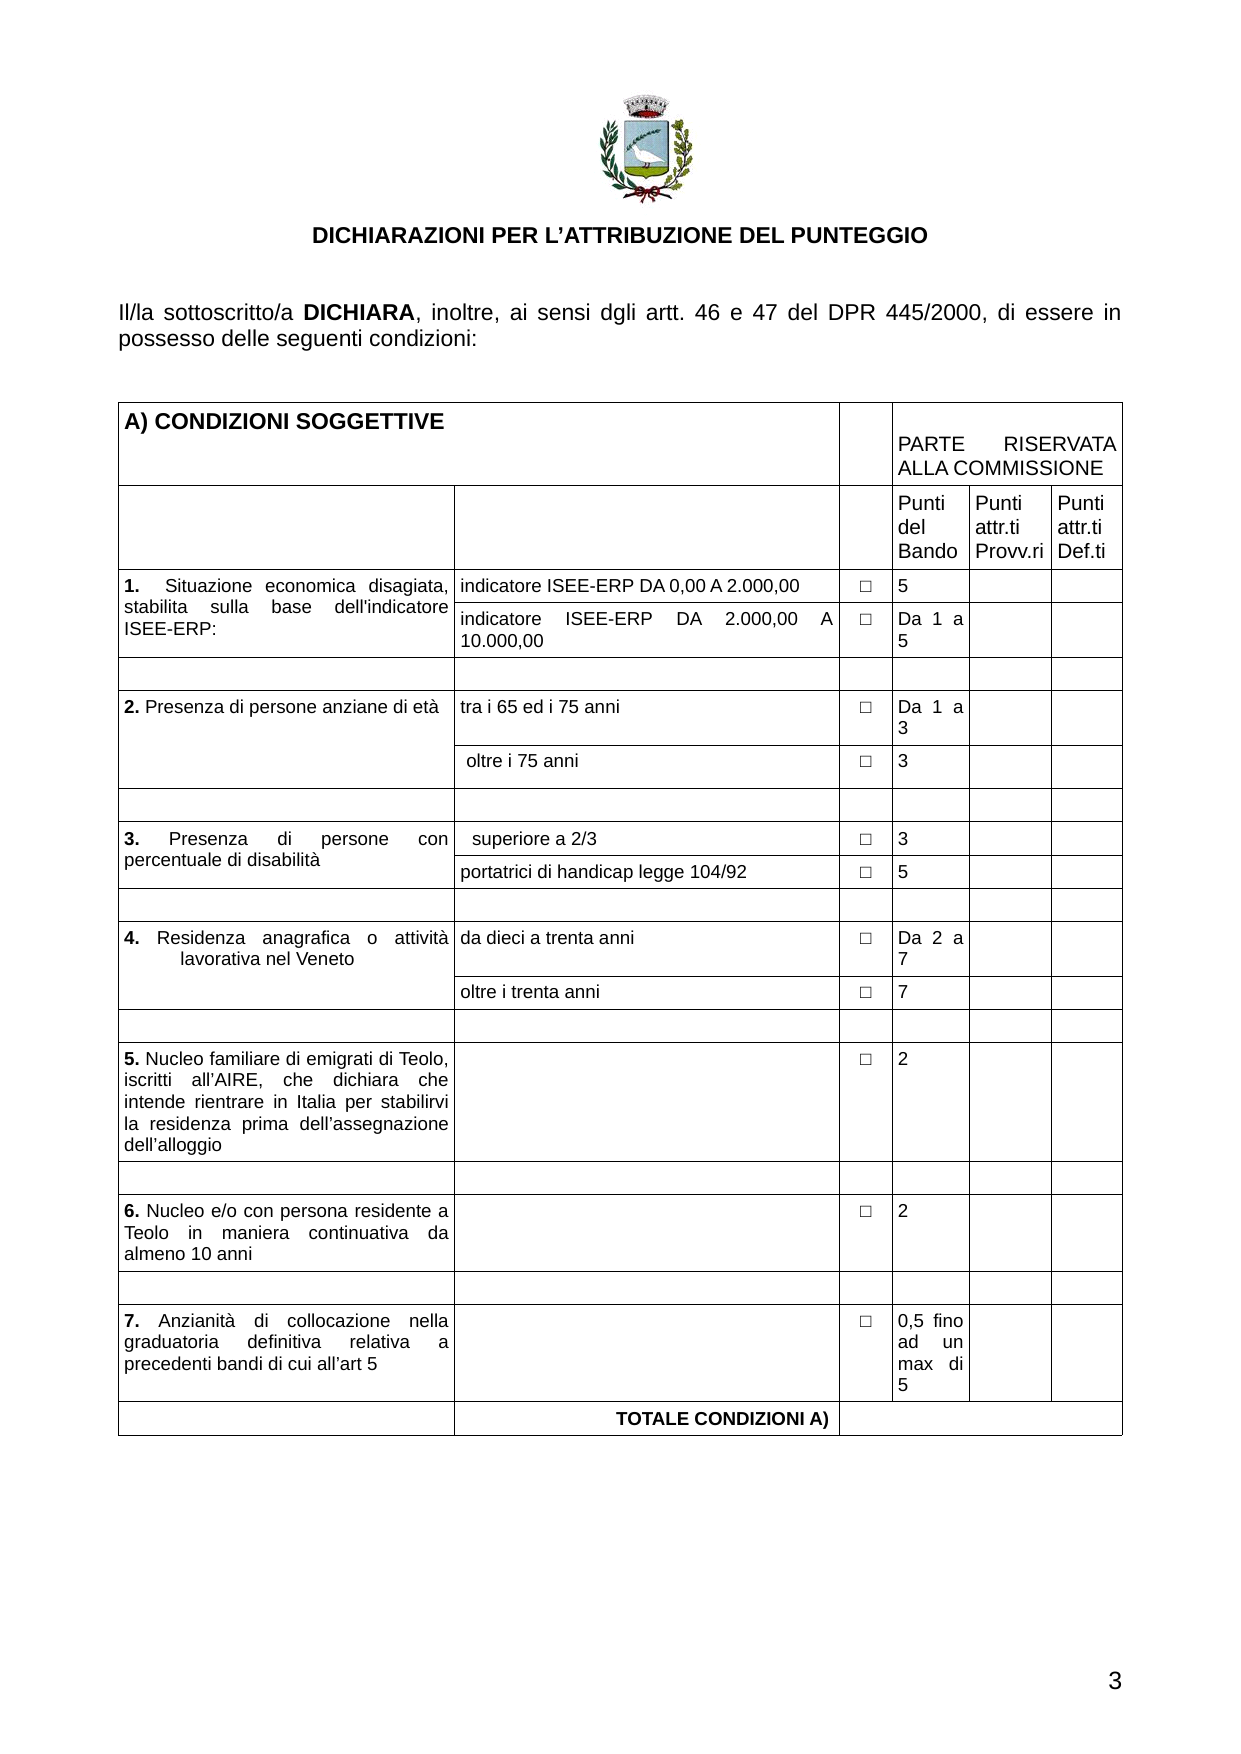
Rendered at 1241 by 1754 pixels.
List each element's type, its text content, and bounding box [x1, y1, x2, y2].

table_cell [893, 1272, 969, 1304]
table_cell [970, 1305, 1051, 1401]
table_cell 7 [893, 977, 969, 1009]
table_cell [1052, 1043, 1122, 1161]
table_cell □ [840, 603, 892, 657]
table_cell [893, 1010, 969, 1042]
table_cell [840, 1010, 892, 1042]
table_cell [1052, 889, 1122, 921]
table_cell □ [840, 822, 892, 854]
table_cell 2 [893, 1043, 969, 1161]
table_cell [1052, 922, 1122, 976]
table_cell 7. Anzianità di collocazione nella graduatoria definitiva relativa a precedenti bandi di cui all’art 5 [119, 1305, 454, 1401]
table_cell 6. Nucleo e/o con persona residente a Teolo in maniera continuativa da almeno 10 anni [119, 1195, 454, 1271]
table_cell [970, 1195, 1051, 1271]
table_cell [455, 658, 839, 690]
table_cell [970, 1272, 1051, 1304]
table_cell [893, 789, 969, 821]
table_cell Punti attr.ti Def.ti [1052, 486, 1122, 569]
table_cell □ [840, 746, 892, 788]
table_cell [1052, 1272, 1122, 1304]
table_cell [119, 789, 454, 821]
table_cell 5 [893, 856, 969, 888]
table_cell [1052, 570, 1122, 602]
table_cell [840, 658, 892, 690]
table_cell [1052, 691, 1122, 744]
table_cell [119, 658, 454, 690]
table_cell [840, 889, 892, 921]
table_cell [970, 789, 1051, 821]
table_cell [840, 1402, 1122, 1434]
table_cell [119, 1162, 454, 1194]
table_cell 4. Residenza anagrafica o attività lavorativa nel Veneto [119, 922, 454, 1009]
table_cell [970, 856, 1051, 888]
table_cell [1052, 1010, 1122, 1042]
table_cell [970, 1162, 1051, 1194]
table_cell [840, 486, 892, 569]
table_cell [1052, 746, 1122, 788]
table_cell [970, 603, 1051, 657]
table_cell 5. Nucleo familiare di emigrati di Teolo, iscritti all’AIRE, che dichiara che intende rientrare in Italia per stabilirvi la residenza prima dell’assegnazione dell’alloggio [119, 1043, 454, 1161]
table_cell □ [840, 1195, 892, 1271]
text Il/la sottoscritto/a DICHIARA, inoltre, ai sensi dgli artt. 46 e 47 del DPR 445/2000, di essere in possesso delle seguenti condizioni: [118, 299, 1122, 351]
table_cell □ [840, 977, 892, 1009]
table_cell [455, 789, 839, 821]
table_cell □ [840, 922, 892, 976]
table_cell superiore a 2/3 [455, 822, 839, 854]
table_cell [840, 789, 892, 821]
table_cell □ [840, 856, 892, 888]
text DICHIARAZIONI PER L’ATTRIBUZIONE DEL PUNTEGGIO [118, 222, 1122, 248]
table_cell Punti del Bando [893, 486, 969, 569]
table_cell □ [840, 1043, 892, 1161]
table_cell 5 [893, 570, 969, 602]
table_cell [970, 1043, 1051, 1161]
table_cell Punti attr.ti Provv.ri [970, 486, 1051, 569]
table_header PARTE RISERVATA ALLA COMMISSIONE [893, 403, 1122, 485]
table_cell [119, 889, 454, 921]
table_cell □ [840, 691, 892, 744]
table_cell [455, 486, 839, 569]
table_cell oltre i 75 anni [455, 746, 839, 788]
table_cell [1052, 822, 1122, 854]
table_cell 2 [893, 1195, 969, 1271]
table_cell [455, 1010, 839, 1042]
table_cell [1052, 1305, 1122, 1401]
table_cell 3. Presenza di persone con percentuale di disabilità [119, 822, 454, 888]
table_cell [970, 746, 1051, 788]
table_cell 1. Situazione economica disagiata, stabilita sulla base dell'indicatore ISEE-ERP: [119, 570, 454, 657]
table_cell [119, 1272, 454, 1304]
table_cell portatrici di handicap legge 104/92 [455, 856, 839, 888]
table_cell [893, 1162, 969, 1194]
table_cell [455, 1305, 839, 1401]
table_cell [1052, 1195, 1122, 1271]
table_cell [970, 570, 1051, 602]
table_cell TOTALE CONDIZIONI A) [455, 1402, 839, 1434]
table_cell da dieci a trenta anni [455, 922, 839, 976]
table_cell 3 [893, 822, 969, 854]
table_cell [119, 1010, 454, 1042]
table_cell [1052, 1162, 1122, 1194]
table_cell [970, 691, 1051, 744]
table_cell oltre i trenta anni [455, 977, 839, 1009]
table_cell [455, 889, 839, 921]
table_cell [1052, 856, 1122, 888]
table_cell [455, 1162, 839, 1194]
table_cell [840, 1162, 892, 1194]
table_cell 3 [893, 746, 969, 788]
table_cell [1052, 603, 1122, 657]
table_cell 0,5 fino ad un max di 5 [893, 1305, 969, 1401]
table_cell [455, 1043, 839, 1161]
table_cell [455, 1272, 839, 1304]
table_cell [970, 889, 1051, 921]
table_cell Da 1 a 3 [893, 691, 969, 744]
table_cell [1052, 658, 1122, 690]
table_header [840, 403, 892, 485]
table_cell [970, 977, 1051, 1009]
table_cell [970, 922, 1051, 976]
table_cell [1052, 977, 1122, 1009]
table_cell tra i 65 ed i 75 anni [455, 691, 839, 744]
picture [582, 84, 707, 216]
table_cell 2. Presenza di persone anziane di età [119, 691, 454, 788]
table_cell [1052, 789, 1122, 821]
table_cell indicatore ISEE-ERP DA 0,00 A 2.000,00 [455, 570, 839, 602]
table_cell [119, 486, 454, 569]
table_cell [970, 658, 1051, 690]
table_cell [893, 889, 969, 921]
table_cell indicatore ISEE-ERP DA 2.000,00 A 10.000,00 [455, 603, 839, 657]
table_cell [970, 822, 1051, 854]
table_header A) CONDIZIONI SOGGETTIVE [119, 403, 839, 485]
table_cell □ [840, 1305, 892, 1401]
table_cell [119, 1402, 454, 1434]
table_cell Da 2 a 7 [893, 922, 969, 976]
table_cell Da 1 a 5 [893, 603, 969, 657]
table_cell [455, 1195, 839, 1271]
table_cell [970, 1010, 1051, 1042]
table_cell [893, 658, 969, 690]
table_cell □ [840, 570, 892, 602]
table_cell [840, 1272, 892, 1304]
